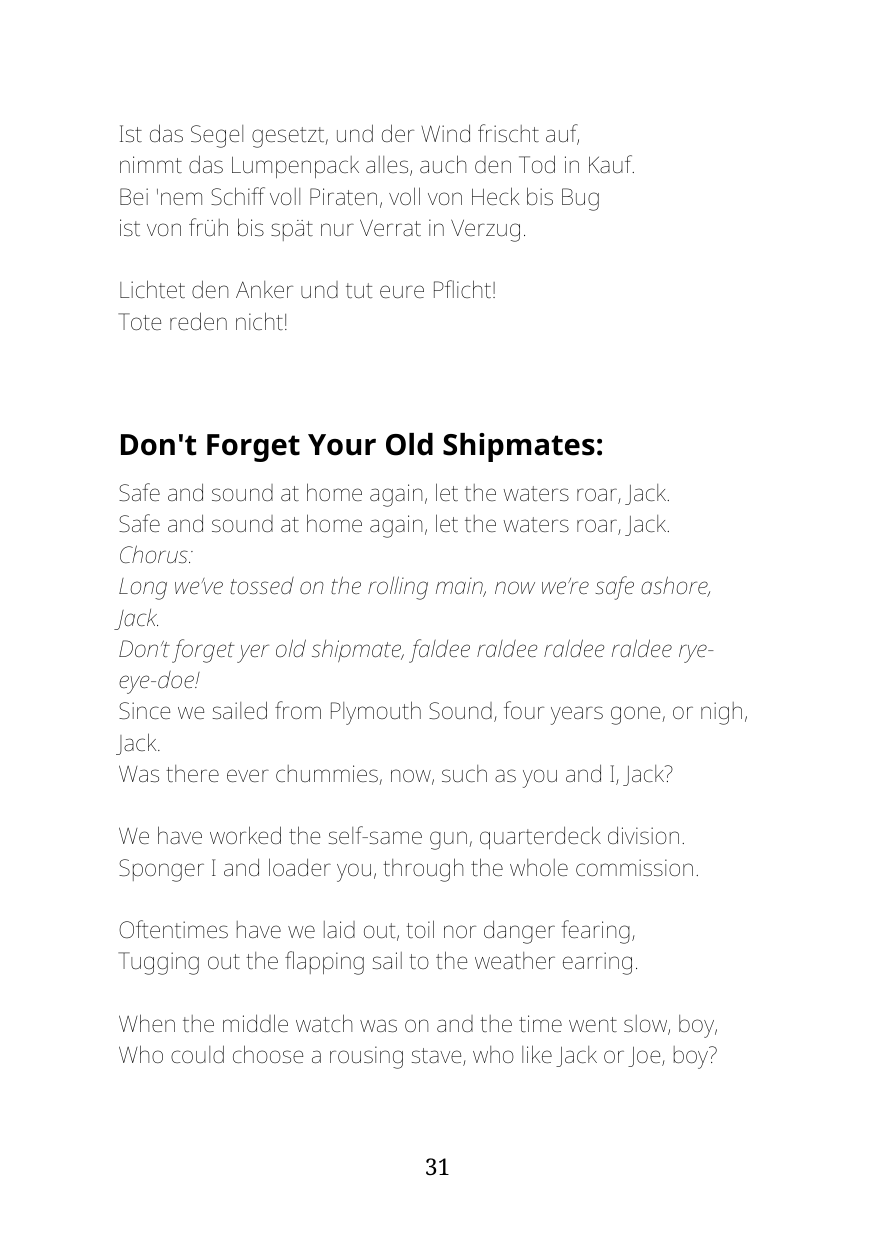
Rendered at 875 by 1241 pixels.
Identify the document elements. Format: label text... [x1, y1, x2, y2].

text When the middle watch was on and the time went slow, boy, [118, 1008, 756, 1039]
text nimmt das Lumpenpack alles, auch den Tod in Kauf. [118, 149, 756, 181]
text Safe and sound at home again, let the waters roar, Jack. [118, 477, 756, 508]
text Bei 'nem Schiff voll Piraten, voll von Heck bis Bug [118, 181, 756, 212]
text Sponger I and loader you, through the whole commission. [118, 852, 756, 883]
text Tugging out the flapping sail to the weather earring. [118, 945, 756, 977]
text Long we’ve tossed on the rolling main, now we’re safe ashore, Jack. [118, 570, 756, 633]
text Ist das Segel gesetzt, und der Wind frischt auf, [118, 118, 756, 149]
text Safe and sound at home again, let the waters roar, Jack. [118, 508, 756, 539]
text We have worked the self-same gun, quarterdeck division. [118, 820, 756, 852]
text Tote reden nicht! [118, 306, 756, 337]
text Chorus: [118, 539, 756, 570]
text Was there ever chummies, now, such as you and I, Jack? [118, 758, 756, 789]
text Since we sailed from Plymouth Sound, four years gone, or nigh, Jack. [118, 695, 756, 758]
text Who could choose a rousing stave, who like Jack or Joe, boy? [118, 1039, 756, 1070]
text ist von früh bis spät nur Verrat in Verzug. [118, 212, 756, 243]
text Don’t forget yer old shipmate, faldee raldee raldee raldee rye-eye-doe! [118, 633, 756, 695]
text Lichtet den Anker und tut eure Pflicht! [118, 274, 756, 306]
text Oftentimes have we laid out, toil nor danger fearing, [118, 914, 756, 945]
subtitle Don't Forget Your Old Shipmates: [118, 424, 756, 464]
